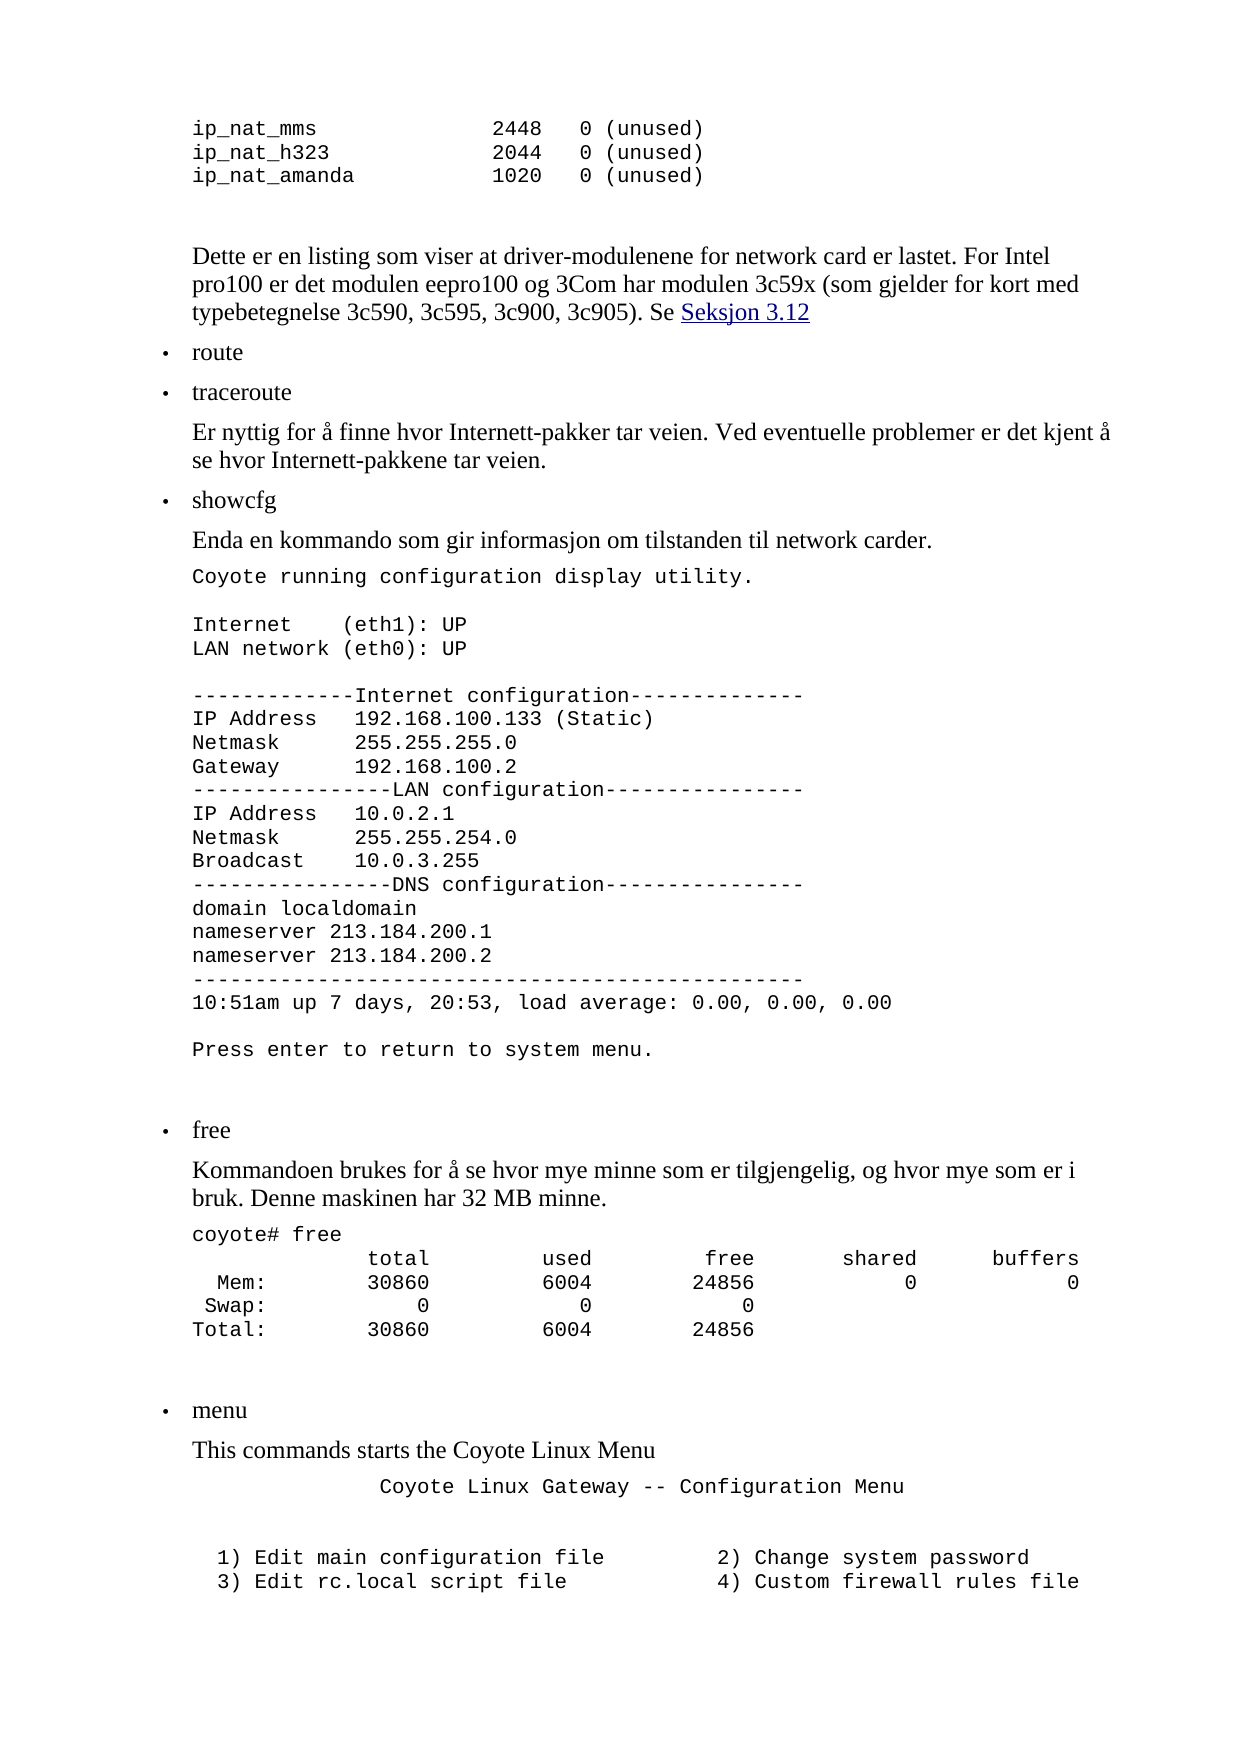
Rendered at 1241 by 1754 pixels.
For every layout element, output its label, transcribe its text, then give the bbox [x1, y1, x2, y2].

list 3) Edit rc.local script file 4) Custom firewall rules file [162, 1571, 1122, 1594]
list ------------------------------------------------- [162, 968, 1122, 992]
list Coyote running configuration display utility. [162, 567, 1122, 590]
list 10:51am up 7 days, 20:53, load average: 0.00, 0.00, 0.00 [162, 992, 1122, 1016]
list Total: 30860 6004 24856 [162, 1319, 1122, 1343]
list showcfg [162, 486, 1122, 514]
list route [162, 338, 1122, 366]
list LAN network (eth0): UP [162, 637, 1122, 661]
list This commands starts the Coyote Linux Menu [162, 1436, 1122, 1464]
list ip_nat_h323 2044 0 (unused) [162, 142, 1122, 165]
list total used free shared buffers [162, 1248, 1122, 1272]
list ip_nat_mms 2448 0 (unused) [162, 118, 1122, 142]
list nameserver 213.184.200.2 [162, 945, 1122, 968]
list Enda en kommando som gir informasjon om tilstanden til network carder. [162, 526, 1122, 554]
list Swap: 0 0 0 [162, 1295, 1122, 1319]
list Broadcast 10.0.3.255 [162, 850, 1122, 874]
list coyote# free [162, 1224, 1122, 1248]
list ----------------DNS configuration---------------- [162, 874, 1122, 898]
list free [162, 1116, 1122, 1144]
list traceroute [162, 378, 1122, 406]
list menu [162, 1396, 1122, 1423]
list Dette er en listing som viser at driver-modulenene for network card er lastet. For Intel pro100 er det modulen eepro100 og 3Com har modulen 3c59x (som gjelder for kort med typebetegnelse 3c590, 3c595, 3c900, 3c905). Se Seksjon 3.12 [162, 242, 1122, 325]
list ip_nat_amanda 1020 0 (unused) [162, 165, 1122, 189]
list ----------------LAN configuration---------------- [162, 779, 1122, 803]
list Netmask 255.255.254.0 [162, 827, 1122, 850]
list Internet (eth1): UP [162, 614, 1122, 637]
list Netmask 255.255.255.0 [162, 732, 1122, 756]
list Mem: 30860 6004 24856 0 0 [162, 1272, 1122, 1295]
list -------------Internet configuration-------------- [162, 685, 1122, 708]
list Kommandoen brukes for å se hvor mye minne som er tilgjengelig, og hvor mye som er i bruk. Denne maskinen har 32 MB minne. [162, 1156, 1122, 1212]
list Coyote Linux Gateway -- Configuration Menu [162, 1476, 1122, 1500]
list nameserver 213.184.200.1 [162, 921, 1122, 945]
list IP Address 10.0.2.1 [162, 803, 1122, 827]
list Er nyttig for å finne hvor Internett-pakker tar veien. Ved eventuelle problemer er det kjent å se hvor Internett-pakkene tar veien. [162, 418, 1122, 474]
list IP Address 192.168.100.133 (Static) [162, 708, 1122, 732]
list domain localdomain [162, 898, 1122, 921]
list Press enter to return to system menu. [162, 1039, 1122, 1063]
list 1) Edit main configuration file 2) Change system password [162, 1547, 1122, 1571]
list Gateway 192.168.100.2 [162, 756, 1122, 779]
